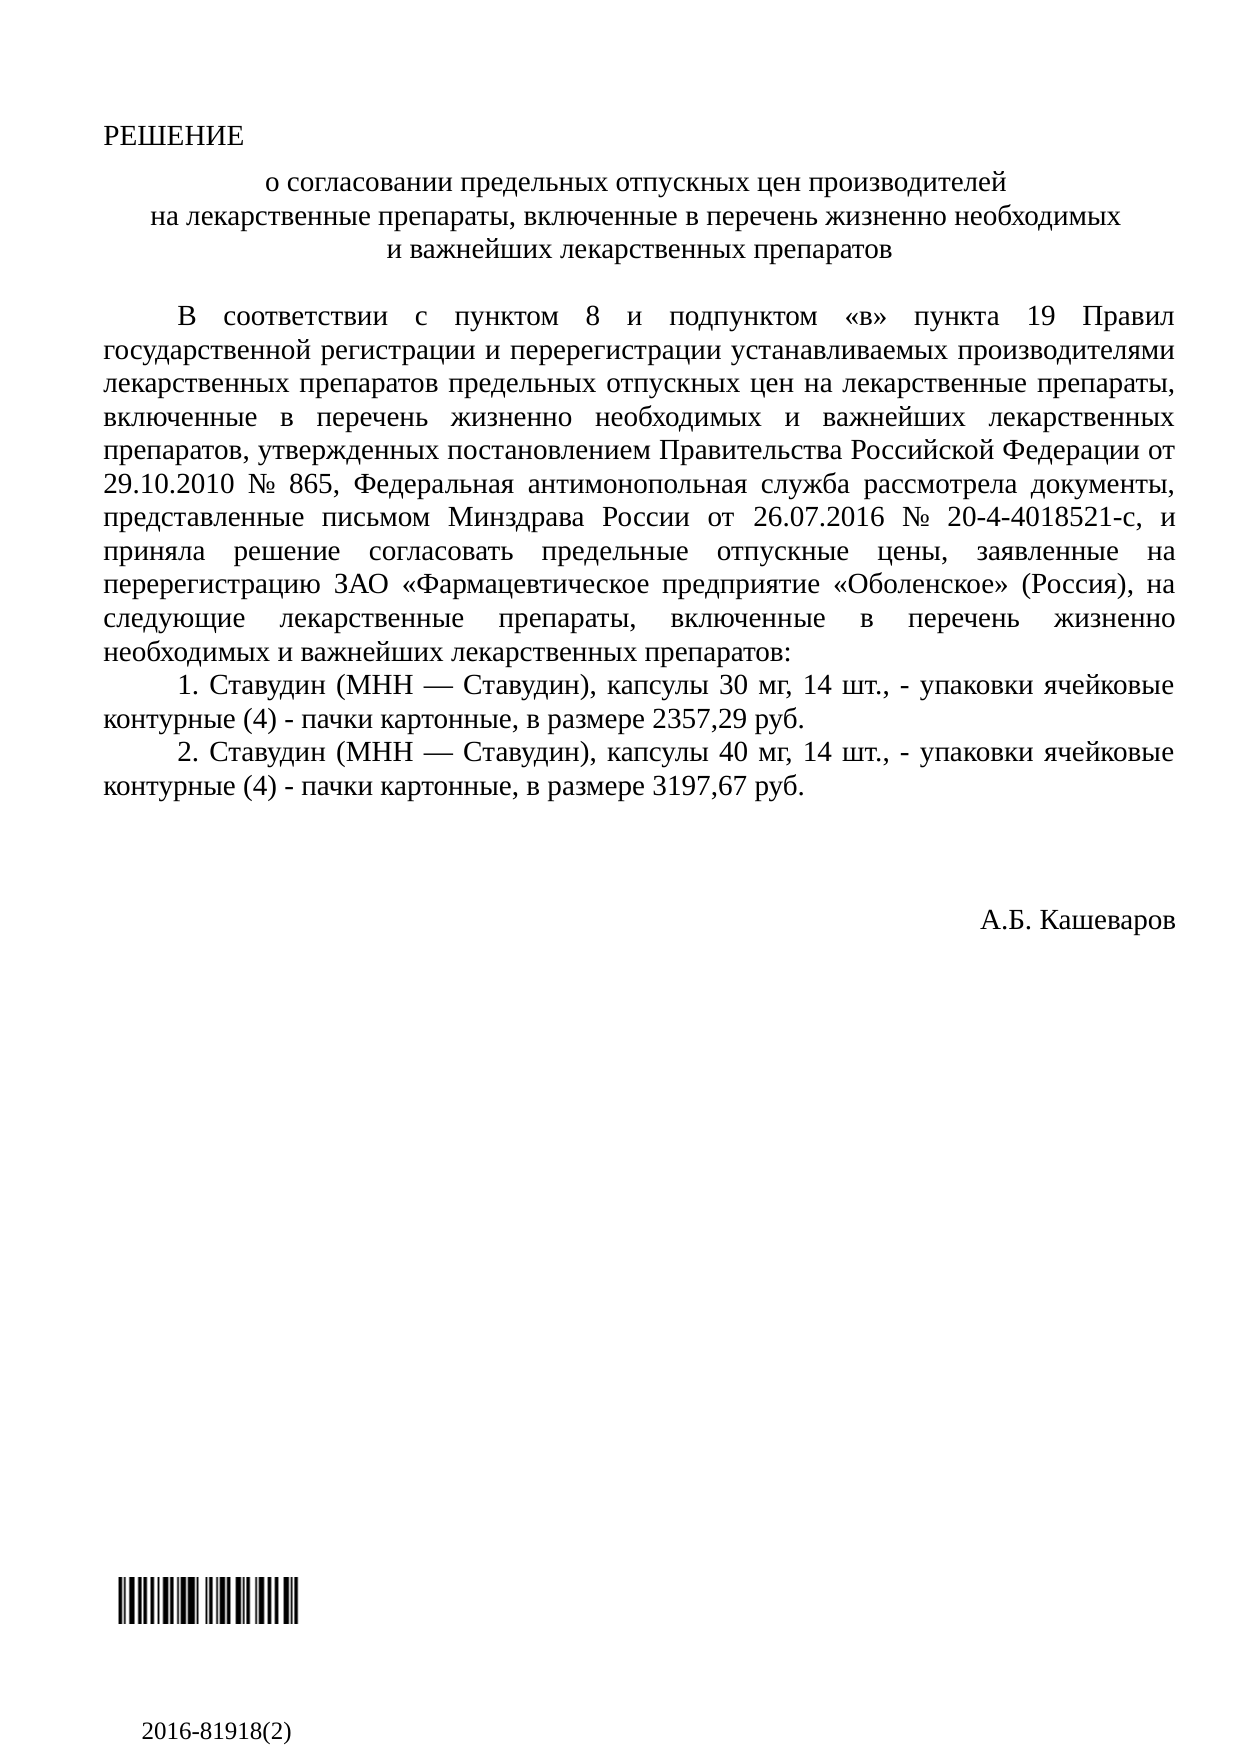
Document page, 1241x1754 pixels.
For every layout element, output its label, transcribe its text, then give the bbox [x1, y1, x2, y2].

text 2. Ставудин (МНН — Ставудин), капсулы 40 мг, 14 шт., - упаковки ячейковые контурные (4) - пачки картонные, в размере 3197,67 руб. [103, 734, 1176, 801]
text А.Б. Кашеваров [103, 902, 1176, 936]
text на лекарственные препараты, включенные в перечень жизненно необходимых [103, 198, 1176, 231]
text о согласовании предельных отпускных цен производителей [103, 164, 1176, 198]
picture [103, 1577, 316, 1624]
text В соответствии с пунктом 8 и подпунктом «в» пункта 19 Правил государственной регистрации и перерегистрации устанавливаемых производителями лекарственных препаратов предельных отпускных цен на лекарственные препараты, включенные в перечень жизненно необходимых и важнейших лекарственных препаратов, утвержденных постановлением Правительства Российской Федерации от 29.10.2010 № 865, Федеральная антимонопольная служба рассмотрела документы, представленные письмом Минздрава России от 26.07.2016 № 20-4-4018521-с, и приняла решение согласовать предельные отпускные цены, заявленные на перерегистрацию ЗАО «Фармацевтическое предприятие «Оболенское» (Россия), на следующие лекарственные препараты, включенные в перечень жизненно необходимых и важнейших лекарственных препаратов: [103, 298, 1176, 667]
text 1. Ставудин (МНН — Ставудин), капсулы 30 мг, 14 шт., - упаковки ячейковые контурные (4) - пачки картонные, в размере 2357,29 руб. [103, 667, 1176, 734]
text и важнейших лекарственных препаратов [103, 231, 1176, 265]
